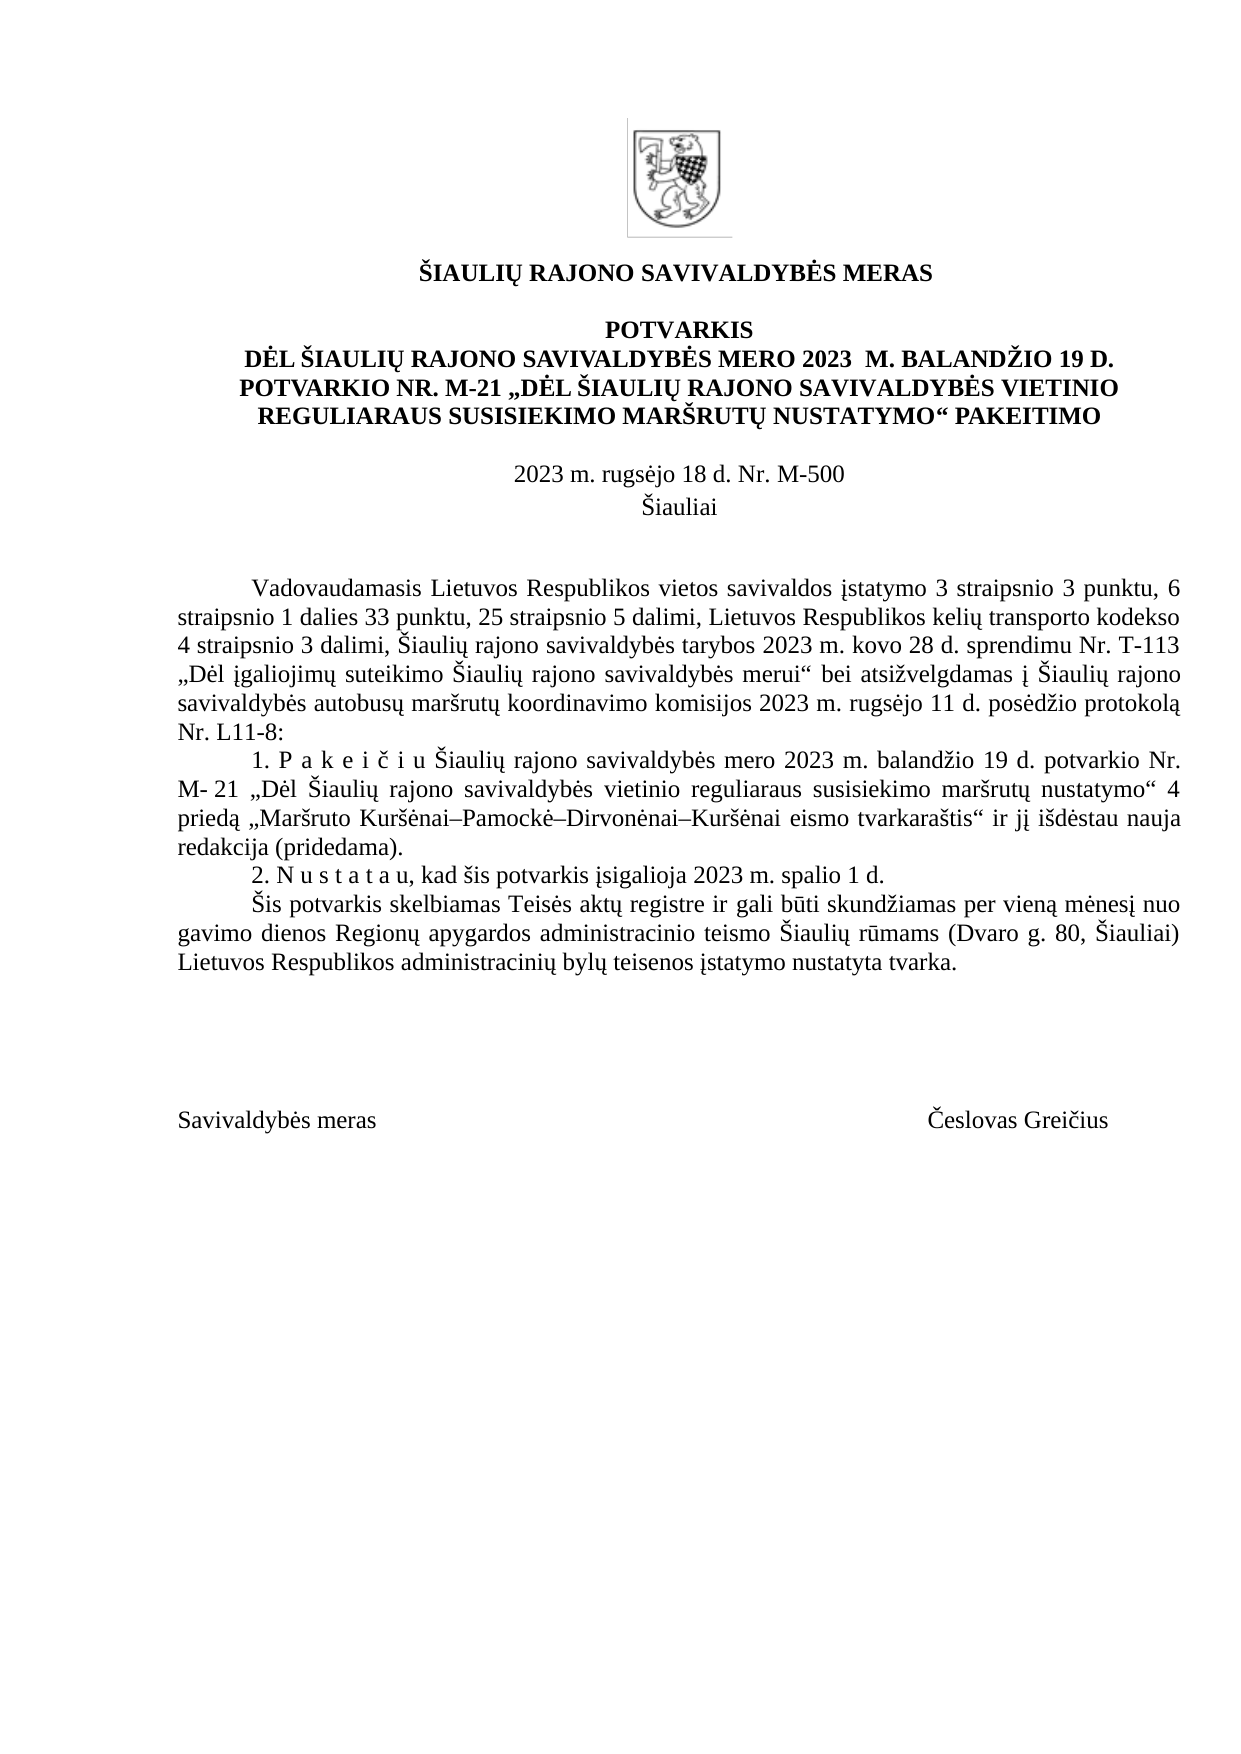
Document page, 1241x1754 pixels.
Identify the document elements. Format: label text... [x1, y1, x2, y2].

text 1. P a k e i č i u Šiaulių rajono savivaldybės mero 2023 m. balandžio 19 d. potvarkio Nr. M- 21 „Dėl Šiaulių rajono savivaldybės vietinio reguliaraus susisiekimo maršrutų nustatymo“ 4 priedą „Maršruto Kuršėnai–Pamockė–Dirvonėnai–Kuršėnai eismo tvarkaraštis“ ir jį išdėstau nauja redakcija (pridedama). [177, 746, 1181, 861]
text 2023 m. rugsėjo 18 d. Nr. M-500 [177, 459, 1181, 488]
text Savivaldybės meras Česlovas Greičius [177, 1105, 1181, 1134]
text Šis potvarkis skelbiamas Teisės aktų registre ir gali būti skundžiamas per vieną mėnesį nuo gavimo dienos Regionų apygardos administracinio teismo Šiaulių rūmams (Dvaro g. 80, Šiauliai) Lietuvos Respublikos administracinių bylų teisenos įstatymo nustatyta tvarka. [177, 889, 1181, 976]
text POTVARKIS [177, 315, 1181, 344]
text 2. N u s t a t a u, kad šis potvarkis įsigalioja 2023 m. spalio 1 d. [177, 861, 1181, 889]
text Šiauliai [177, 492, 1181, 521]
text Vadovaudamasis Lietuvos Respublikos vietos savivaldos įstatymo 3 straipsnio 3 punktu, 6 straipsnio 1 dalies 33 punktu, 25 straipsnio 5 dalimi, Lietuvos Respublikos kelių transporto kodekso 4 straipsnio 3 dalimi, Šiaulių rajono savivaldybės tarybos 2023 m. kovo 28 d. sprendimu Nr. T-113 „Dėl įgaliojimų suteikimo Šiaulių rajono savivaldybės merui“ bei atsižvelgdamas į Šiaulių rajono savivaldybės autobusų maršrutų koordinavimo komisijos 2023 m. rugsėjo 11 d. posėdžio protokolą Nr. L11-8: [177, 573, 1181, 746]
text ŠIAULIŲ RAJONO SAVIVALDYBĖS MERAS [177, 258, 1181, 286]
text DĖL ŠIAULIŲ RAJONO SAVIVALDYBĖS MERO 2023 M. BALANDŽIO 19 D. POTVARKIO NR. M-21 „DĖL ŠIAULIŲ RAJONO SAVIVALDYBĖS VIETINIO REGULIARAUS SUSISIEKIMO MARŠRUTŲ NUSTATYMO“ PAKEITIMO [177, 344, 1181, 430]
